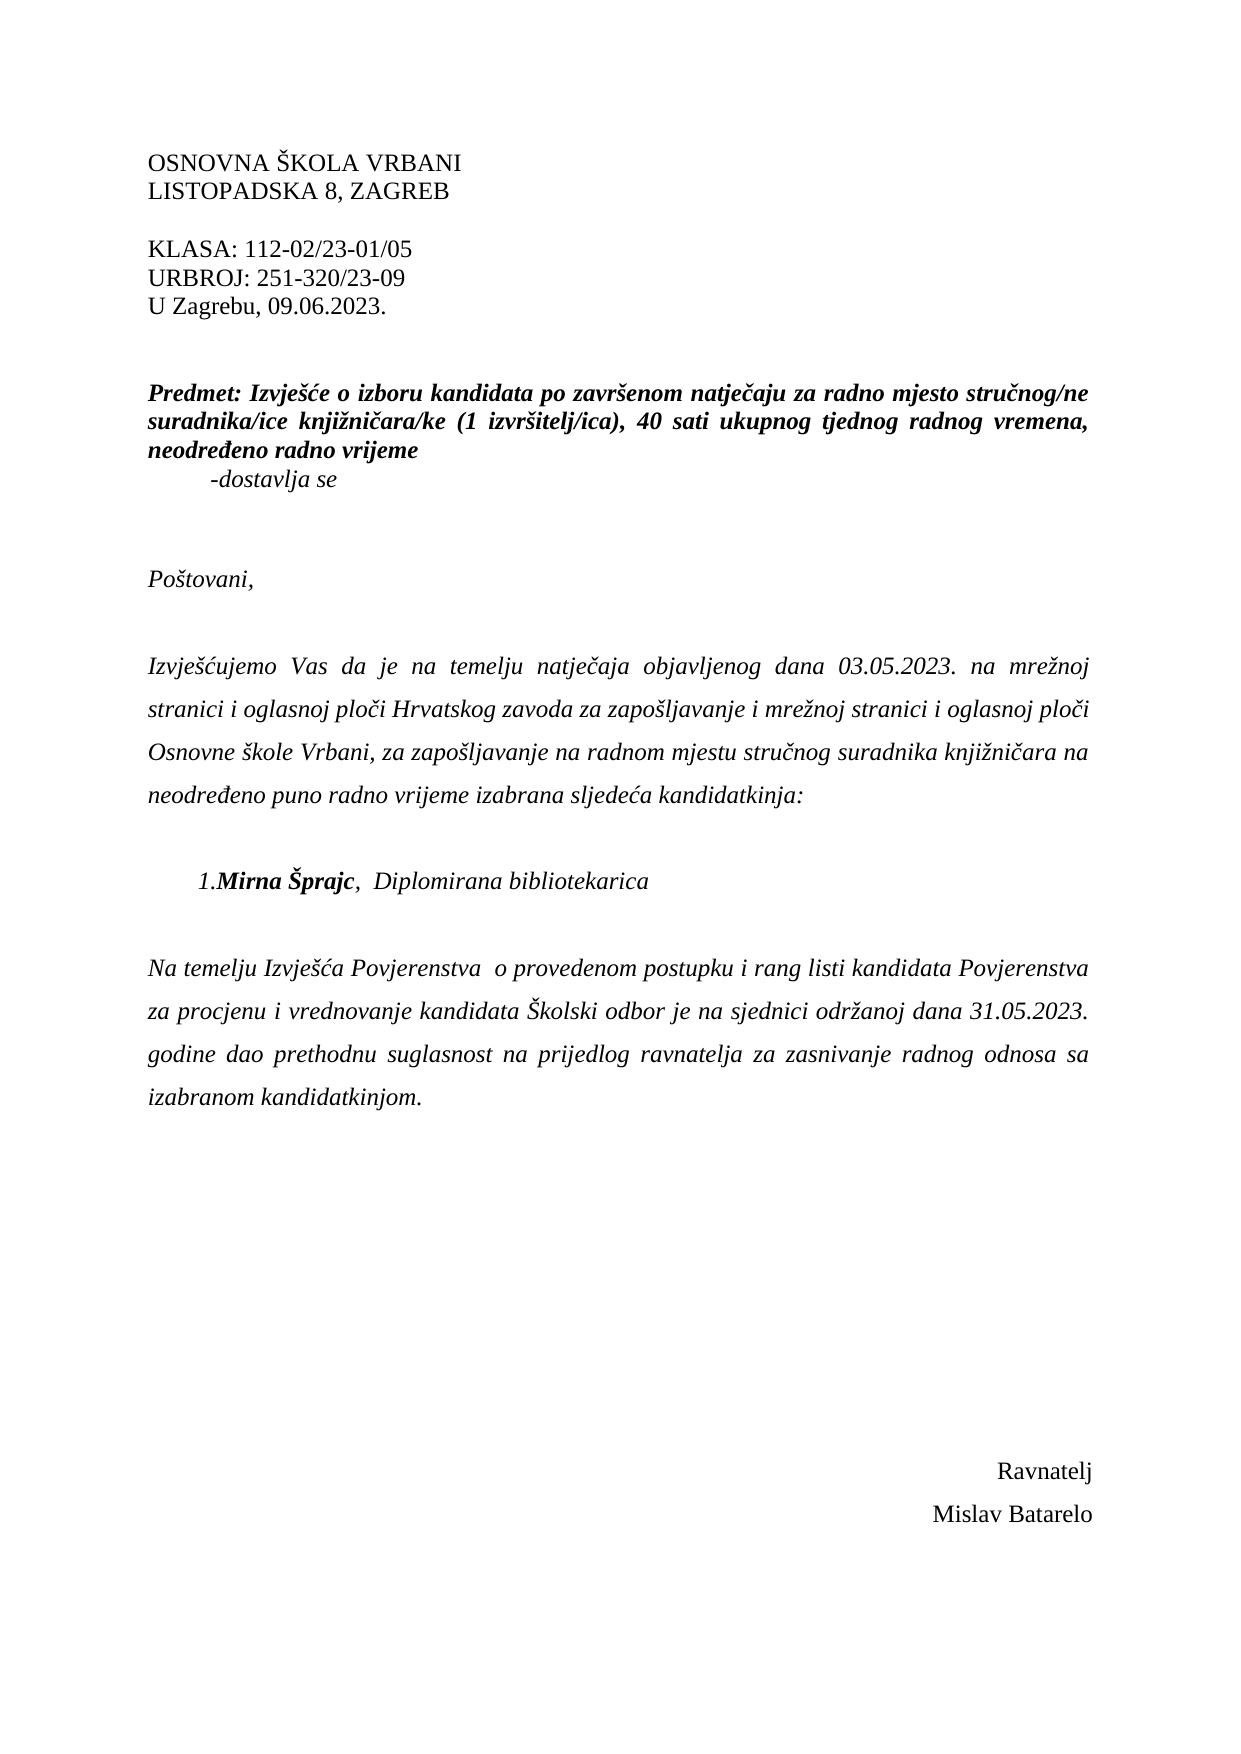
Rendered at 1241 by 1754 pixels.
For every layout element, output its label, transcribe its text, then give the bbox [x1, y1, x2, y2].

text -dostavlja se [148, 464, 1093, 493]
text LISTOPADSKA 8, ZAGREB [148, 176, 1093, 205]
text Predmet: Izvješće o izboru kandidata po završenom natječaju za radno mjesto stručnog/ne suradnika/ice knjižničara/ke (1 izvršitelj/ica), 40 sati ukupnog tjednog radnog vremena, neodređeno radno vrijeme [148, 378, 1093, 464]
text Ravnatelj Mislav Batarelo [148, 1456, 1093, 1528]
text U Zagrebu, 09.06.2023. [148, 291, 1093, 320]
text Na temelju Izvješća Povjerenstva o provedenom postupku i rang listi kandidata Povjerenstva za procjenu i vrednovanje kandidata Školski odbor je na sjednici održanoj dana 31.05.2023. godine dao prethodnu suglasnost na prijedlog ravnatelja za zasnivanje radnog odnosa sa izabranom kandidatkinjom. [148, 953, 1093, 1111]
text Poštovani, [148, 564, 1093, 593]
text URBROJ: 251-320/23-09 [148, 263, 1093, 291]
text 1.Mirna Šprajc, Diplomirana bibliotekarica [148, 866, 1093, 895]
text Izvješćujemo Vas da je na temelju natječaja objavljenog dana 03.05.2023. na mrežnoj stranici i oglasnoj ploči Hrvatskog zavoda za zapošljavanje i mrežnoj stranici i oglasnoj ploči Osnovne škole Vrbani, za zapošljavanje na radnom mjestu stručnog suradnika knjižničara na neodređeno puno radno vrijeme izabrana sljedeća kandidatkinja: [148, 651, 1093, 809]
text OSNOVNA ŠKOLA VRBANI [148, 148, 1093, 176]
text KLASA: 112-02/23-01/05 [148, 234, 1093, 263]
